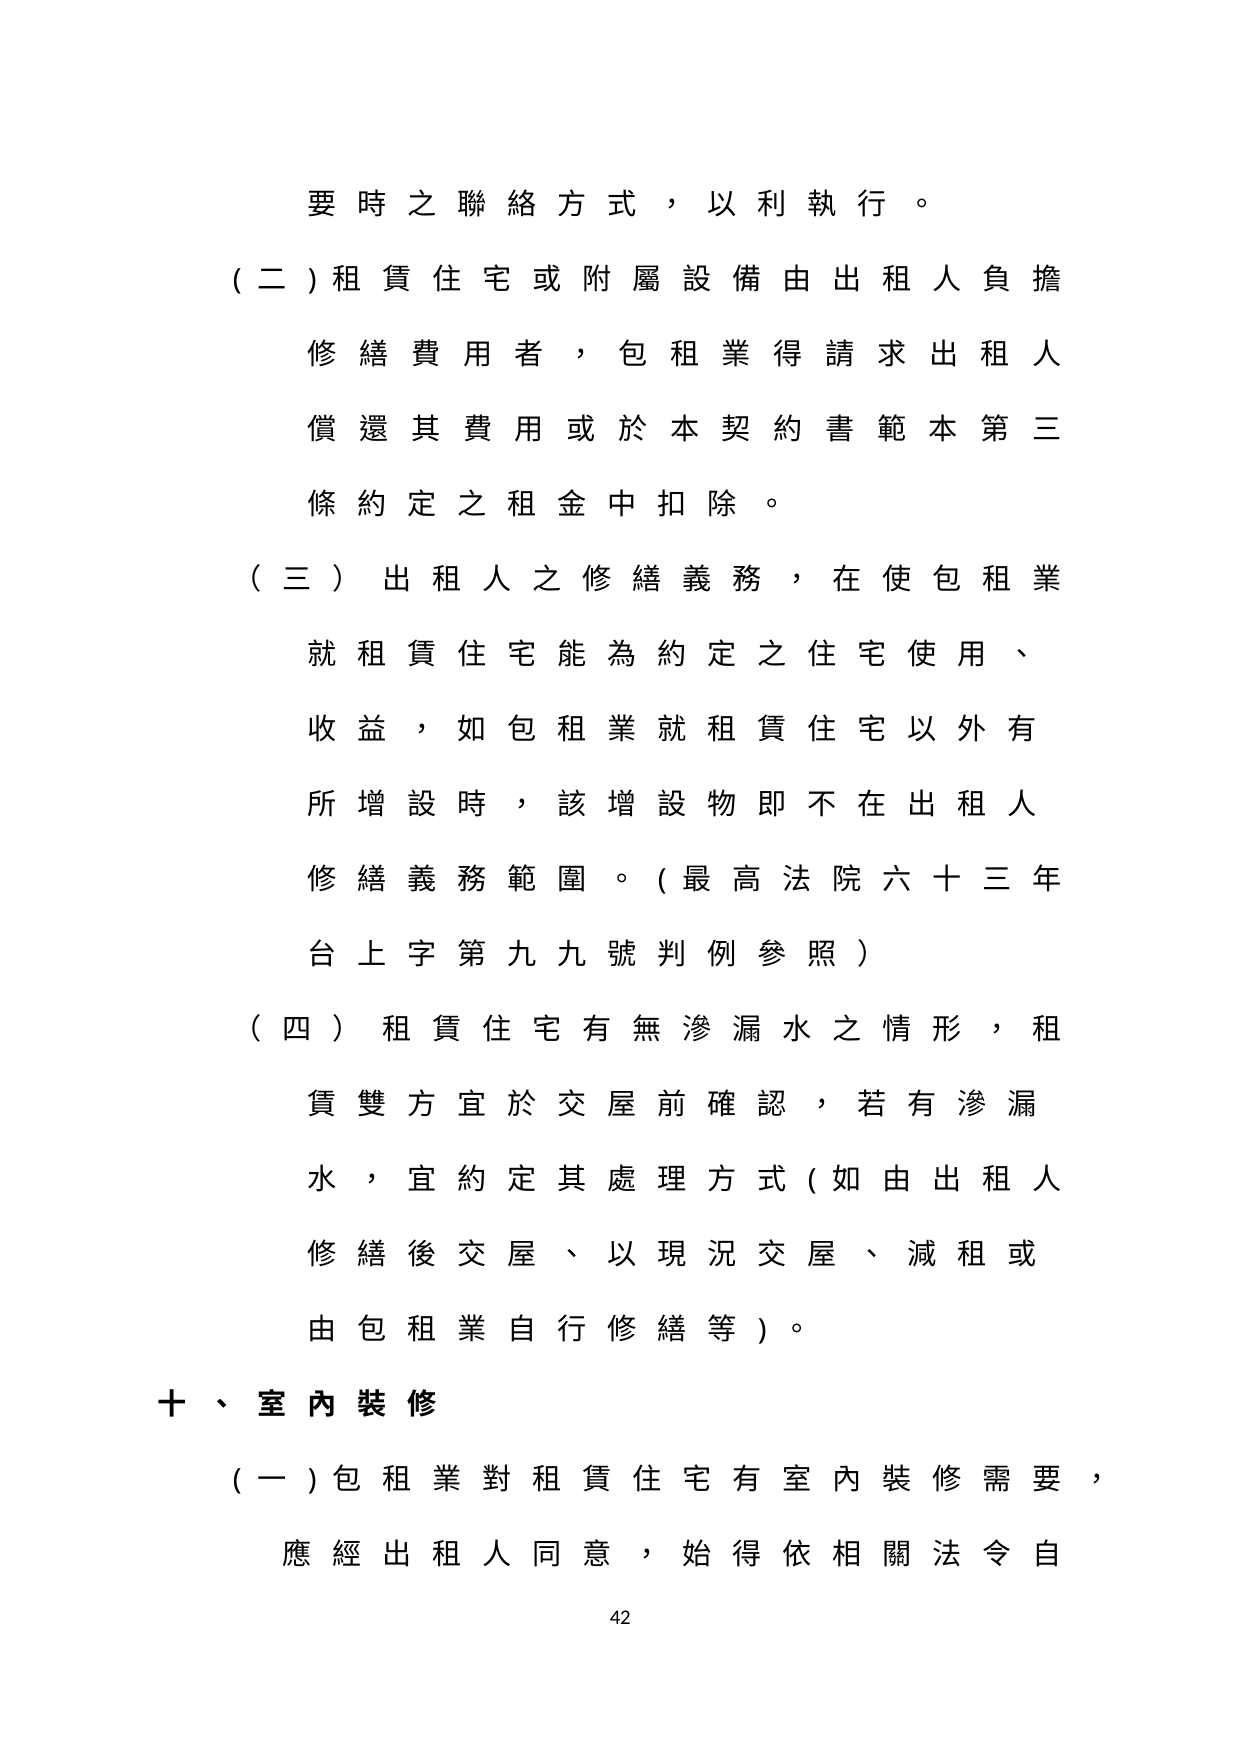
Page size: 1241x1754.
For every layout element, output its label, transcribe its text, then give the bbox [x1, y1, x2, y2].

text (二)租賃住宅或附屬設備由出租人負擔修繕費用者，包租業得請求出租人償還其費用或於本契約書範本第三條約定之租金中扣除。 [222, 239, 1083, 539]
text (一)包租業對租賃住宅有室內裝修需要，應經出租人同意，始得依相關法令自行裝修，但不得損害原有建築結構之安全。租賃雙方並應約明返還租賃住宅時，包租業應負責回復之狀況，以避免爭議。 [213, 1439, 1083, 1589]
text （四）租賃住宅有無滲漏水之情形，租賃雙方宜於交屋前確認，若有滲漏水，宜約定其處理方式(如由出租人修繕後交屋、以現況交屋、減租或由包租業自行修繕等)。 [214, 989, 1083, 1364]
text 要時之聯絡方式，以利執行。 [203, 164, 1083, 239]
text （三）出租人之修繕義務，在使包租業就租賃住宅能為約定之住宅使用、收益，如包租業就租賃住宅以外有所增設時，該增設物即不在出租人修繕義務範圍。(最高法院六十三年台上字第九九號判例參照） [213, 539, 1083, 989]
text 十、室內裝修 [158, 1364, 1083, 1439]
